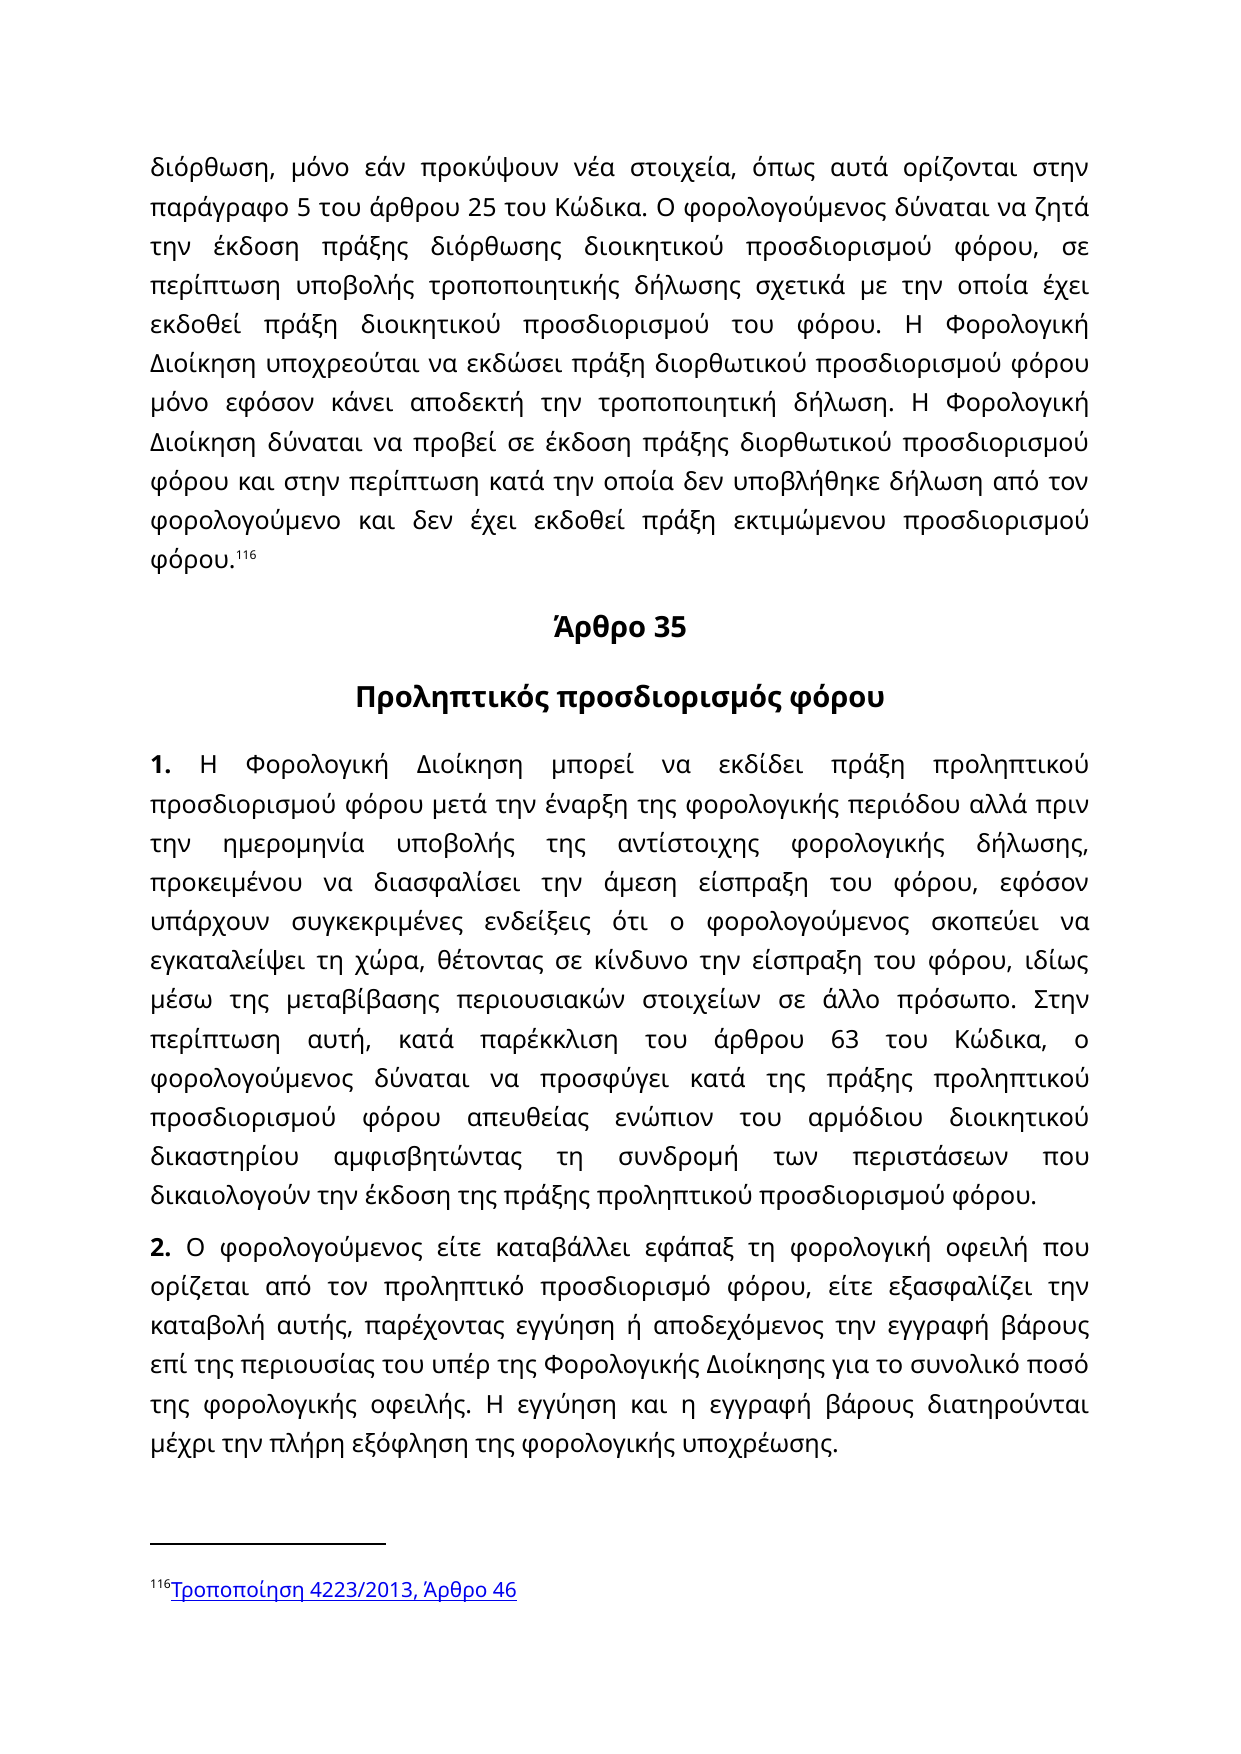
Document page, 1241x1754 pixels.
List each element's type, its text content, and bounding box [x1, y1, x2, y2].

subtitle Προληπτικός προσδιορισμός φόρου [150, 676, 1090, 716]
subtitle Άρθρο 35 [150, 606, 1090, 646]
text 2. Ο φορολογούμενος είτε καταβάλλει εφάπαξ τη φορολογική οφειλή που ορίζεται από τον προληπτικό προσδιορισμό φόρου, είτε εξασφαλίζει την καταβολή αυτής, παρέχοντας εγγύηση ή αποδεχόμενος την εγγραφή βάρους επί της περιουσίας του υπέρ της Φορολογικής Διοίκησης για το συνολικό ποσό της φορολογικής οφειλής. Η εγγύηση και η εγγραφή βάρους διατηρούνται μέχρι την πλήρη εξόφληση της φορολογικής υποχρέωσης. [150, 1229, 1090, 1459]
text Τροποποίηση 4223/2013, Άρθρο 46 [150, 1576, 1090, 1604]
text 1. Η Φορολογική Διοίκηση μπορεί να εκδίδει πράξη προληπτικού προσδιορισμού φόρου μετά την έναρξη της φορολογικής περιόδου αλλά πριν την ημερομηνία υποβολής της αντίστοιχης φορολογικής δήλωσης, προκειμένου να διασφαλίσει την άμεση είσπραξη του φόρου, εφόσον υπάρχουν συγκεκριμένες ενδείξεις ότι ο φορολογούμενος σκοπεύει να εγκαταλείψει τη χώρα, θέτοντας σε κίνδυνο την είσπραξη του φόρου, ιδίως μέσω της μεταβίβασης περιουσιακών στοιχείων σε άλλο πρόσωπο. Στην περίπτωση αυτή, κατά παρέκκλιση του άρθρου 63 του Κώδικα, ο φορολογούμενος δύναται να προσφύγει κατά της πράξης προληπτικού προσδιορισμού φόρου απευθείας ενώπιον του αρμόδιου διοικητικού δικαστηρίου αμφισβητώντας τη συνδρομή των περιστάσεων που δικαιολογούν την έκδοση της πράξης προληπτικού προσδιορισμού φόρου. [150, 747, 1090, 1212]
text διόρθωση, μόνο εάν προκύψουν νέα στοιχεία, όπως αυτά ορίζονται στην παράγραφο 5 του άρθρου 25 του Κώδικα. Ο φορολογούμενος δύναται να ζητά την έκδοση πράξης διόρθωσης διοικητικού προσδιορισμού φόρου, σε περίπτωση υποβολής τροποποιητικής δήλωσης σχετικά με την οποία έχει εκδοθεί πράξη διοικητικού προσδιορισμού του φόρου. Η Φορολογική Διοίκηση υποχρεούται να εκδώσει πράξη διορθωτικού προσδιορισμού φόρου μόνο εφόσον κάνει αποδεκτή την τροποποιητική δήλωση. Η Φορολογική Διοίκηση δύναται να προβεί σε έκδοση πράξης διορθωτικού προσδιορισμού φόρου και στην περίπτωση κατά την οποία δεν υποβλήθηκε δήλωση από τον φορολογούμενο και δεν έχει εκδοθεί πράξη εκτιμώμενου προσδιορισμού φόρου. [150, 150, 1090, 576]
